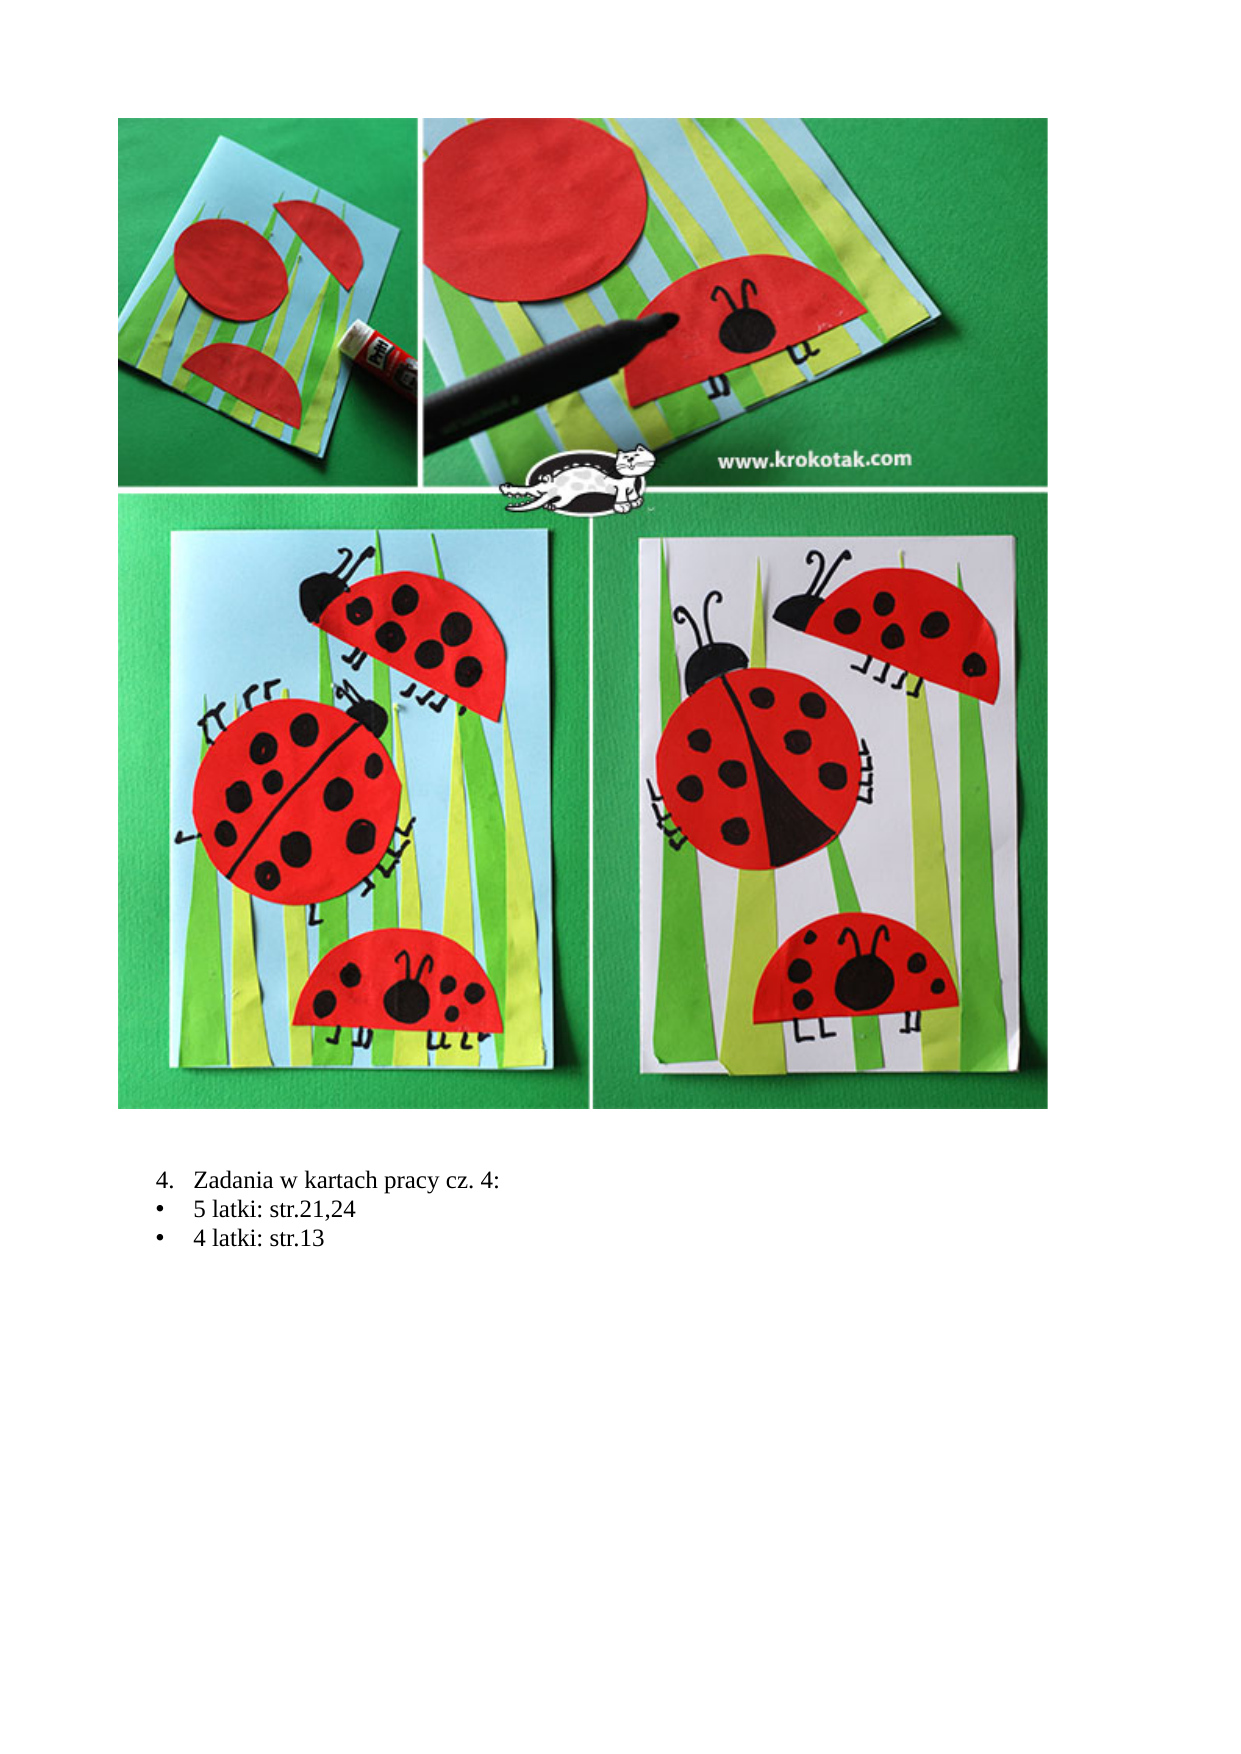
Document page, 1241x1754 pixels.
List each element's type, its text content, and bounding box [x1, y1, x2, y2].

list Zadania w kartach pracy cz. 4: [156, 1166, 1122, 1194]
list 4 latki: str.13 [156, 1223, 1122, 1252]
list 5 latki: str.21,24 [156, 1194, 1122, 1223]
